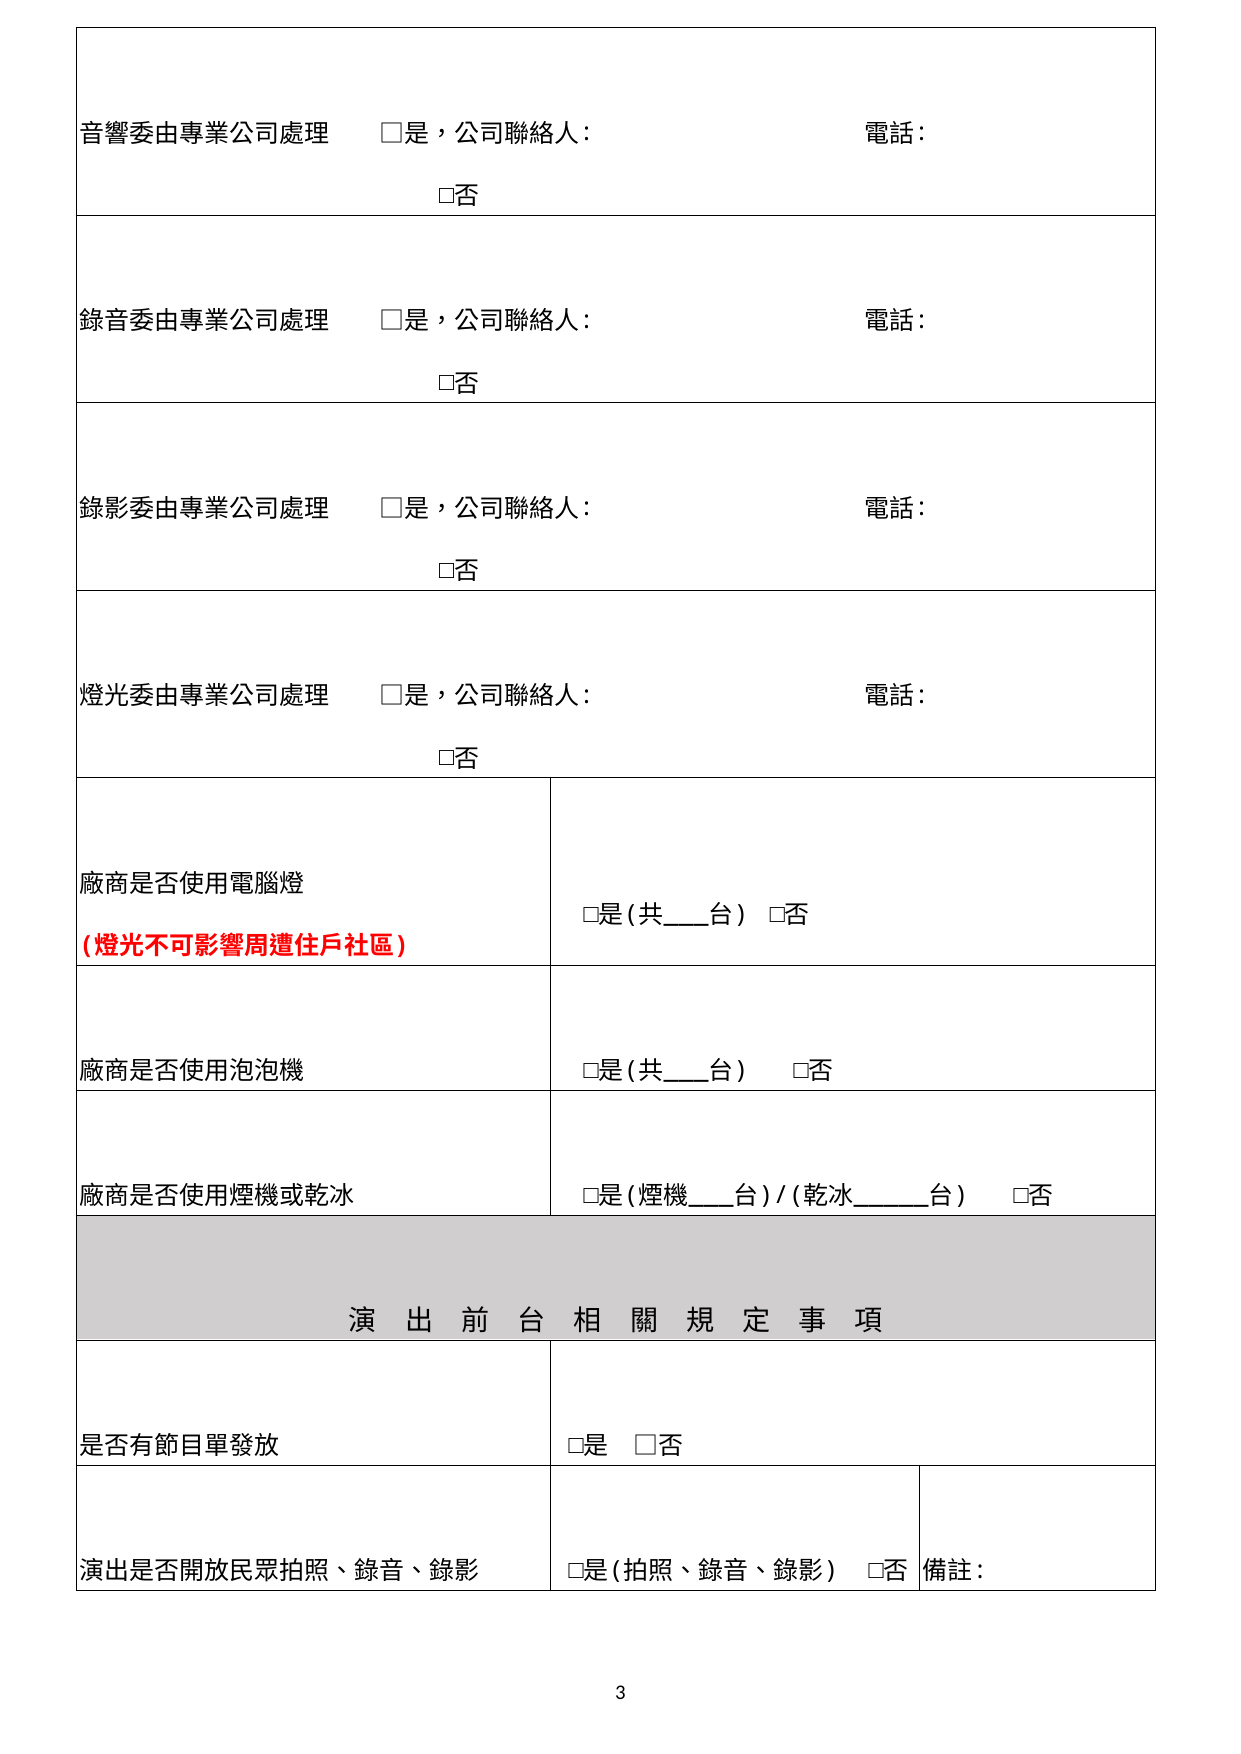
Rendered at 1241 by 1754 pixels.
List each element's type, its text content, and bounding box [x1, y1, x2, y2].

table_cell 是否有節目單發放 [77, 1341, 550, 1464]
table_cell 廠商是否使用電腦燈 (燈光不可影響周遭住戶社區) [77, 778, 550, 964]
table_cell 廠商是否使用泡泡機 [77, 966, 550, 1089]
table_cell 備註: [920, 1466, 1155, 1589]
table_cell 音響委由專業公司處理 □是，公司聯絡人: 電話: □否 [77, 28, 1155, 214]
table_cell □是 □否 [551, 1341, 1155, 1464]
table_cell □是(煙機___台)/(乾冰_____台) □否 [551, 1091, 1155, 1214]
table_cell □是(共___台) □否 [551, 778, 1155, 964]
table_cell 演 出 前 台 相 關 規 定 事 項 [77, 1216, 1155, 1339]
table_cell 演出是否開放民眾拍照、錄音、錄影 [77, 1466, 550, 1589]
table_cell 錄影委由專業公司處理 □是，公司聯絡人: 電話: □否 [77, 403, 1155, 589]
table_cell 燈光委由專業公司處理 □是，公司聯絡人: 電話: □否 [77, 591, 1155, 777]
table_cell 錄音委由專業公司處理 □是，公司聯絡人: 電話: □否 [77, 216, 1155, 402]
table_cell □是(拍照、錄音、錄影) □否 [551, 1466, 919, 1589]
table_cell 廠商是否使用煙機或乾冰 [77, 1091, 550, 1214]
table_cell □是(共___台) □否 [551, 966, 1155, 1089]
